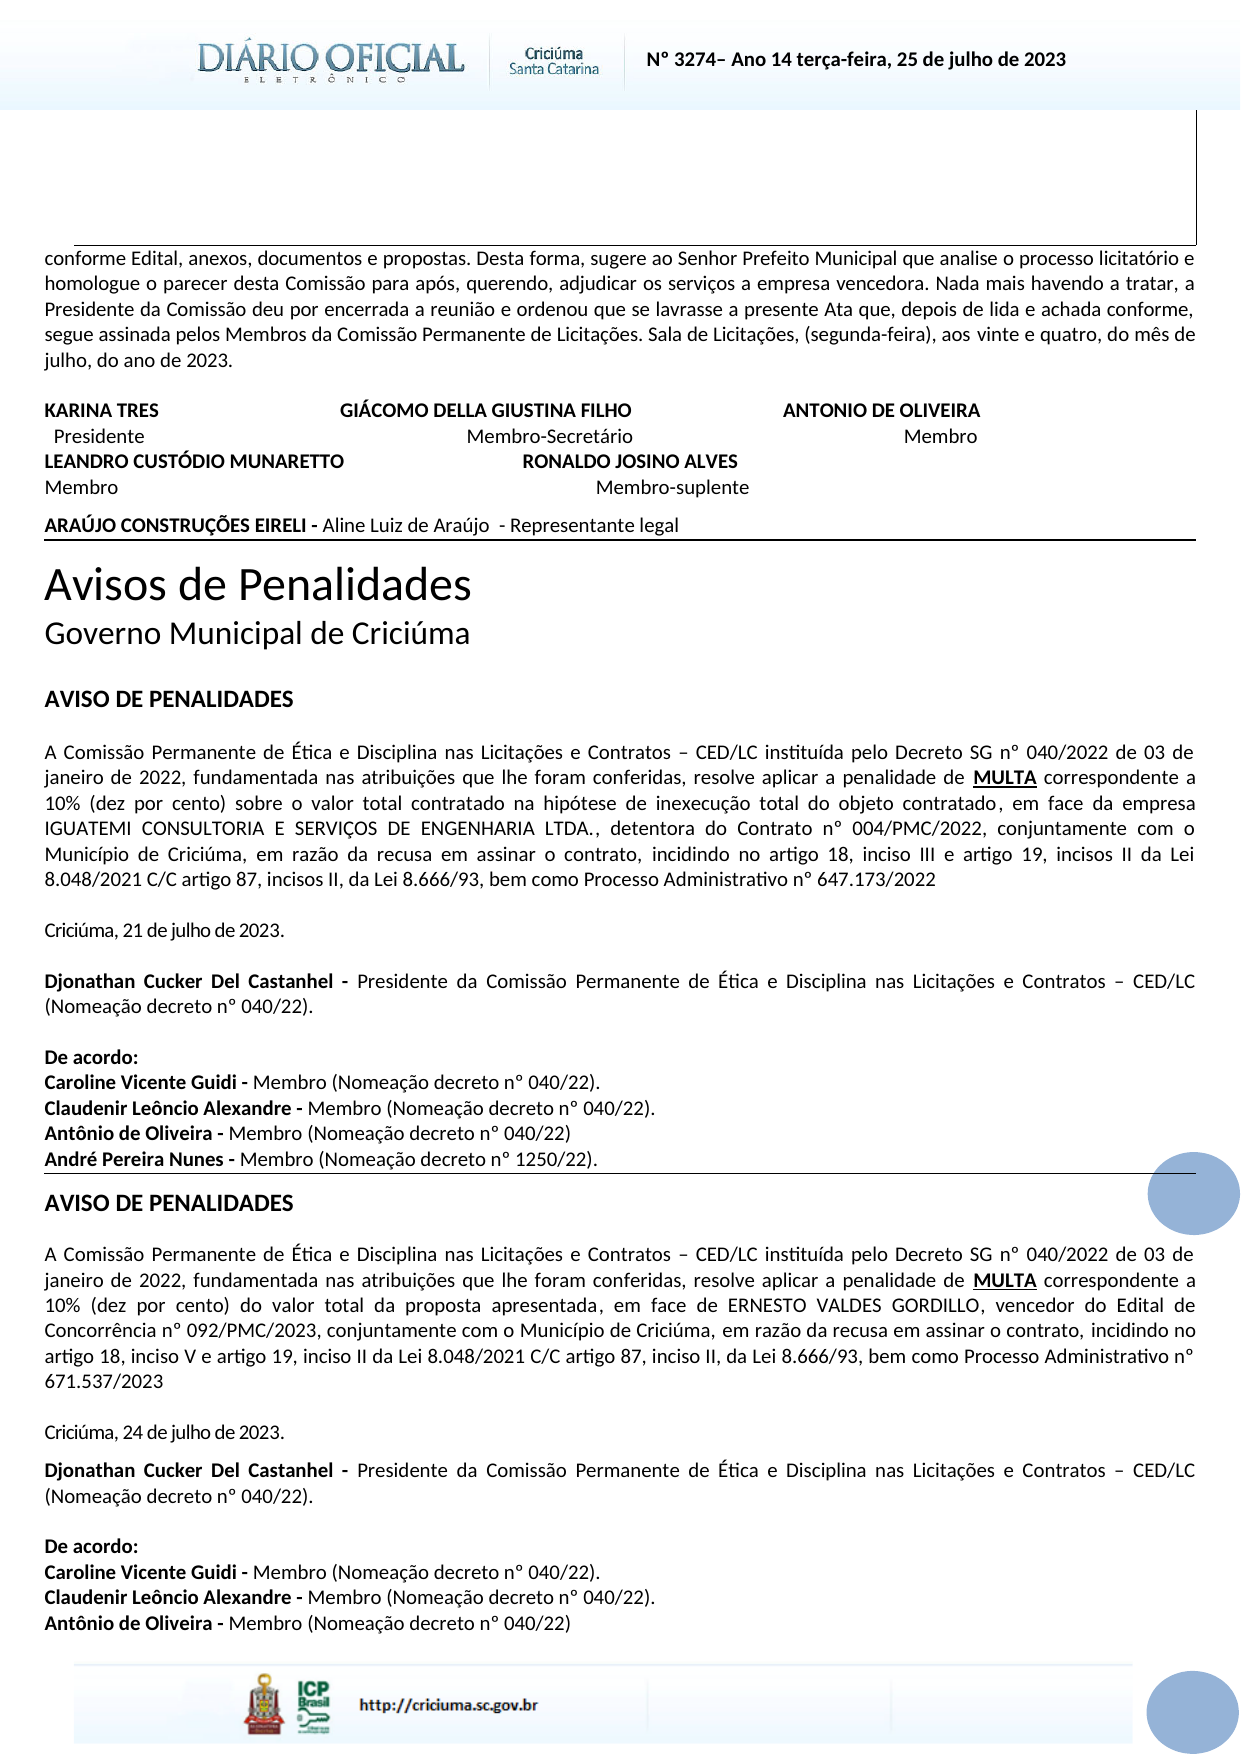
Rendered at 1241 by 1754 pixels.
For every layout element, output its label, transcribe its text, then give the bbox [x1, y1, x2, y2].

text Caroline Vicente Guidi - Membro (Nomeação decreto nº 040/22). [44, 1559, 1196, 1584]
text conforme Edital, anexos, documentos e propostas. Desta forma, sugere ao Senhor Prefeito Municipal que analise o processo licitatório e homologue o parecer desta Comissão para após, querendo, adjudicar os serviços a empresa vencedora. Nada mais havendo a tratar, a Presidente da Comissão deu por encerrada a reunião e ordenou que se lavrasse a presente Ata que, depois de lida e achada conforme, segue assinada pelos Membros da Comissão Permanente de Licitações. Sala de Licitações, (segunda-feira), aos vinte e quatro, do mês de julho, do ano de 2023. [44, 245, 1196, 372]
text ARAÚJO CONSTRUÇÕES EIRELI - Aline Luiz de Araújo - Representante legal [44, 512, 1196, 539]
text Djonathan Cucker Del Castanhel - Presidente da Comissão Permanente de Ética e Disciplina nas Licitações e Contratos – CED/LC (Nomeação decreto nº 040/22). [44, 1457, 1196, 1508]
text A Comissão Permanente de Ética e Disciplina nas Licitações e Contratos – CED/LC instituída pelo Decreto SG nº 040/2022 de 03 de janeiro de 2022, fundamentada nas atribuições que lhe foram conferidas, resolve aplicar a penalidade de MULTA correspondente a 10% (dez por cento) sobre o valor total contratado na hipótese de inexecução total do objeto contratado, em face da empresa IGUATEMI CONSULTORIA E SERVIÇOS DE ENGENHARIA LTDA., detentora do Contrato nº 004/PMC/2022, conjuntamente com o Município de Criciúma, em razão da recusa em assinar o contrato, incidindo no artigo 18, inciso III e artigo 19, incisos II da Lei 8.048/2021 C/C artigo 87, incisos II, da Lei 8.666/93, bem como Processo Administrativo nº 647.173/2022 [44, 739, 1196, 892]
text Presidente Membro-Secretário Membro [44, 423, 1196, 448]
text AVISO DE PENALIDADES [44, 1187, 1155, 1217]
text Avisos de Penalidades [44, 553, 1196, 612]
text Criciúma, 21 de julho de 2023. [44, 917, 1196, 942]
text André Pereira Nunes - Membro (Nomeação decreto nº 1250/22). [44, 1146, 1196, 1173]
text LEANDRO CUSTÓDIO MUNARETTO RONALDO JOSINO ALVES Membro Membro-suplente [44, 448, 1196, 499]
text A Comissão Permanente de Ética e Disciplina nas Licitações e Contratos – CED/LC instituída pelo Decreto SG nº 040/2022 de 03 de janeiro de 2022, fundamentada nas atribuições que lhe foram conferidas, resolve aplicar a penalidade de MULTA correspondente a 10% (dez por cento) do valor total da proposta apresentada, em face de ERNESTO VALDES GORDILLO, vencedor do Edital de Concorrência nº 092/PMC/2023, conjuntamente com o Município de Criciúma, em razão da recusa em assinar o contrato, incidindo no artigo 18, inciso V e artigo 19, inciso II da Lei 8.048/2021 C/C artigo 87, inciso II, da Lei 8.666/93, bem como Processo Administrativo nº 671.537/2023 [44, 1241, 1196, 1394]
text Antônio de Oliveira - Membro (Nomeação decreto nº 040/22) [44, 1610, 1196, 1635]
text De acordo: [44, 1044, 1196, 1069]
text AVISO DE PENALIDADES [44, 683, 1196, 714]
text Claudenir Leôncio Alexandre - Membro (Nomeação decreto nº 040/22). [44, 1095, 1196, 1120]
text Claudenir Leôncio Alexandre - Membro (Nomeação decreto nº 040/22). [44, 1584, 1196, 1610]
text De acordo: [44, 1534, 1196, 1559]
text Governo Municipal de Criciúma [44, 612, 1196, 653]
text Djonathan Cucker Del Castanhel - Presidente da Comissão Permanente de Ética e Disciplina nas Licitações e Contratos – CED/LC (Nomeação decreto nº 040/22). [44, 968, 1196, 1019]
text KARINA TRES GIÁCOMO DELLA GIUSTINA FILHO ANTONIO DE OLIVEIRA [44, 398, 1196, 423]
text Criciúma, 24 de julho de 2023. [44, 1419, 1196, 1445]
text Antônio de Oliveira - Membro (Nomeação decreto nº 040/22) [44, 1120, 1196, 1146]
text Caroline Vicente Guidi - Membro (Nomeação decreto nº 040/22). [44, 1069, 1196, 1095]
